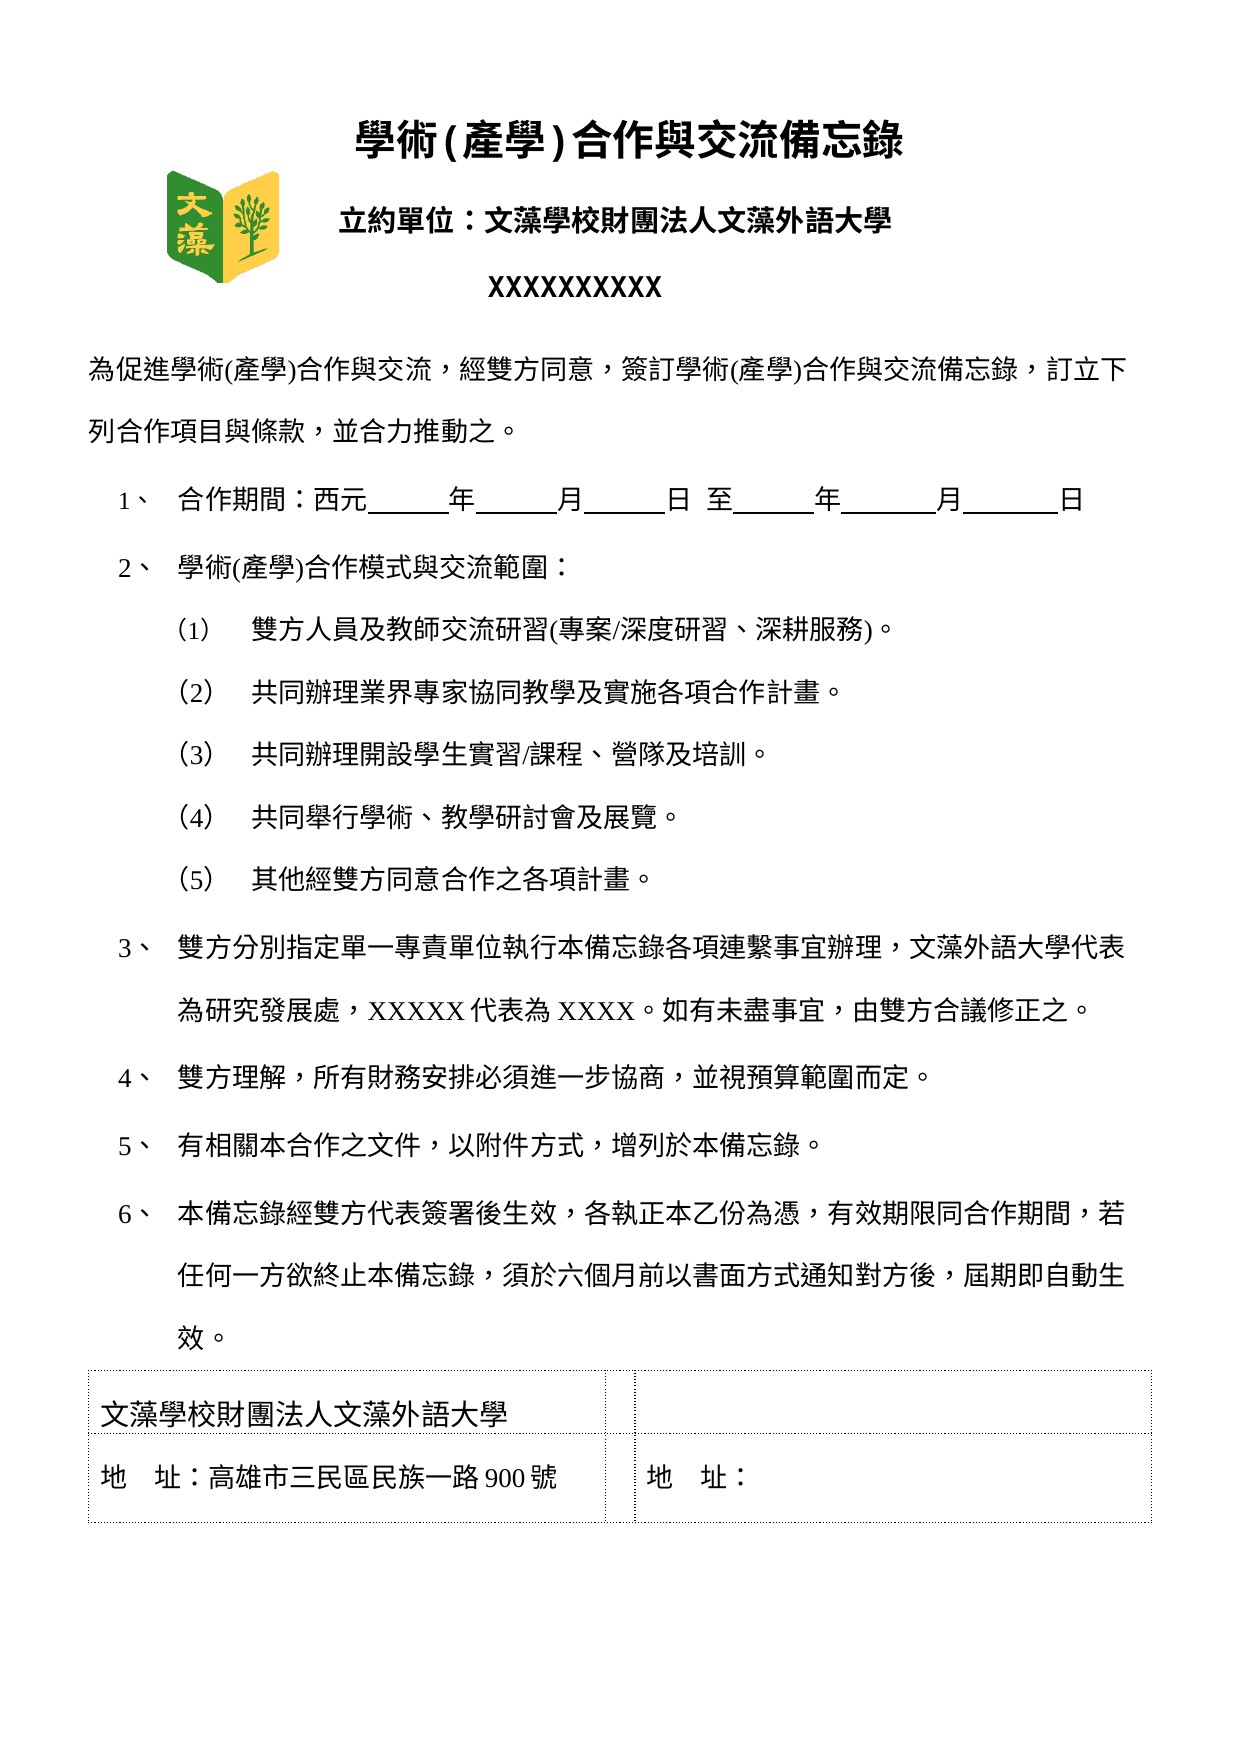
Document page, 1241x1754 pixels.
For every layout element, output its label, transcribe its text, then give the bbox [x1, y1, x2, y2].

list 雙方理解，所有財務安排必須進一步協商，並視預算範圍而定。 [118, 1034, 1152, 1097]
list 學術(產學)合作模式與交流範圍： [118, 524, 1152, 586]
list 雙方人員及教師交流研習(專案/深度研習、深耕服務)。 [162, 586, 1084, 649]
table_header 文藻學校財團法人文藻外語大學 [89, 1370, 606, 1433]
list 有相關本合作之文件，以附件方式，增列於本備忘錄。 [118, 1102, 1152, 1164]
table_header [635, 1370, 1152, 1433]
table_cell [606, 1433, 635, 1522]
list 其他經雙方同意合作之各項計畫。 [162, 836, 1084, 899]
list 合作期間：西元 年 月 日 至 年 月 日 [118, 456, 1152, 519]
table_header 學術(產學)合作與交流備忘錄 [327, 96, 932, 158]
table_header [120, 96, 327, 326]
list 雙方分別指定單一專責單位執行本備忘錄各項連繫事宜辦理，文藻外語大學代表為研究發展處，XXXXX代表為XXXX。如有未盡事宜，由雙方合議修正之。 [118, 904, 1152, 1029]
table_header [606, 1370, 635, 1433]
table_cell 立約單位：文藻學校財團法人文藻外語大學 XXXXXXXXXX [327, 158, 1121, 326]
table_cell 地 址：高雄市三民區民族一路900號 [89, 1433, 606, 1522]
list 共同舉行學術、教學研討會及展覽。 [162, 774, 1084, 836]
list 共同辦理業界專家協同教學及實施各項合作計畫。 [162, 649, 1084, 711]
table_header [932, 96, 1121, 158]
list 本備忘錄經雙方代表簽署後生效，各執正本乙份為憑，有效期限同合作期間，若任何一方欲終止本備忘錄，須於六個月前以書面方式通知對方後，屆期即自動生效。 [118, 1170, 1152, 1357]
text 為促進學術(產學)合作與交流，經雙方同意，簽訂學術(產學)合作與交流備忘錄，訂立下列合作項目與條款，並合力推動之。 [89, 326, 1152, 451]
list 共同辦理開設學生實習/課程、營隊及培訓。 [162, 711, 1084, 774]
table_cell 地 址： [635, 1433, 1152, 1522]
